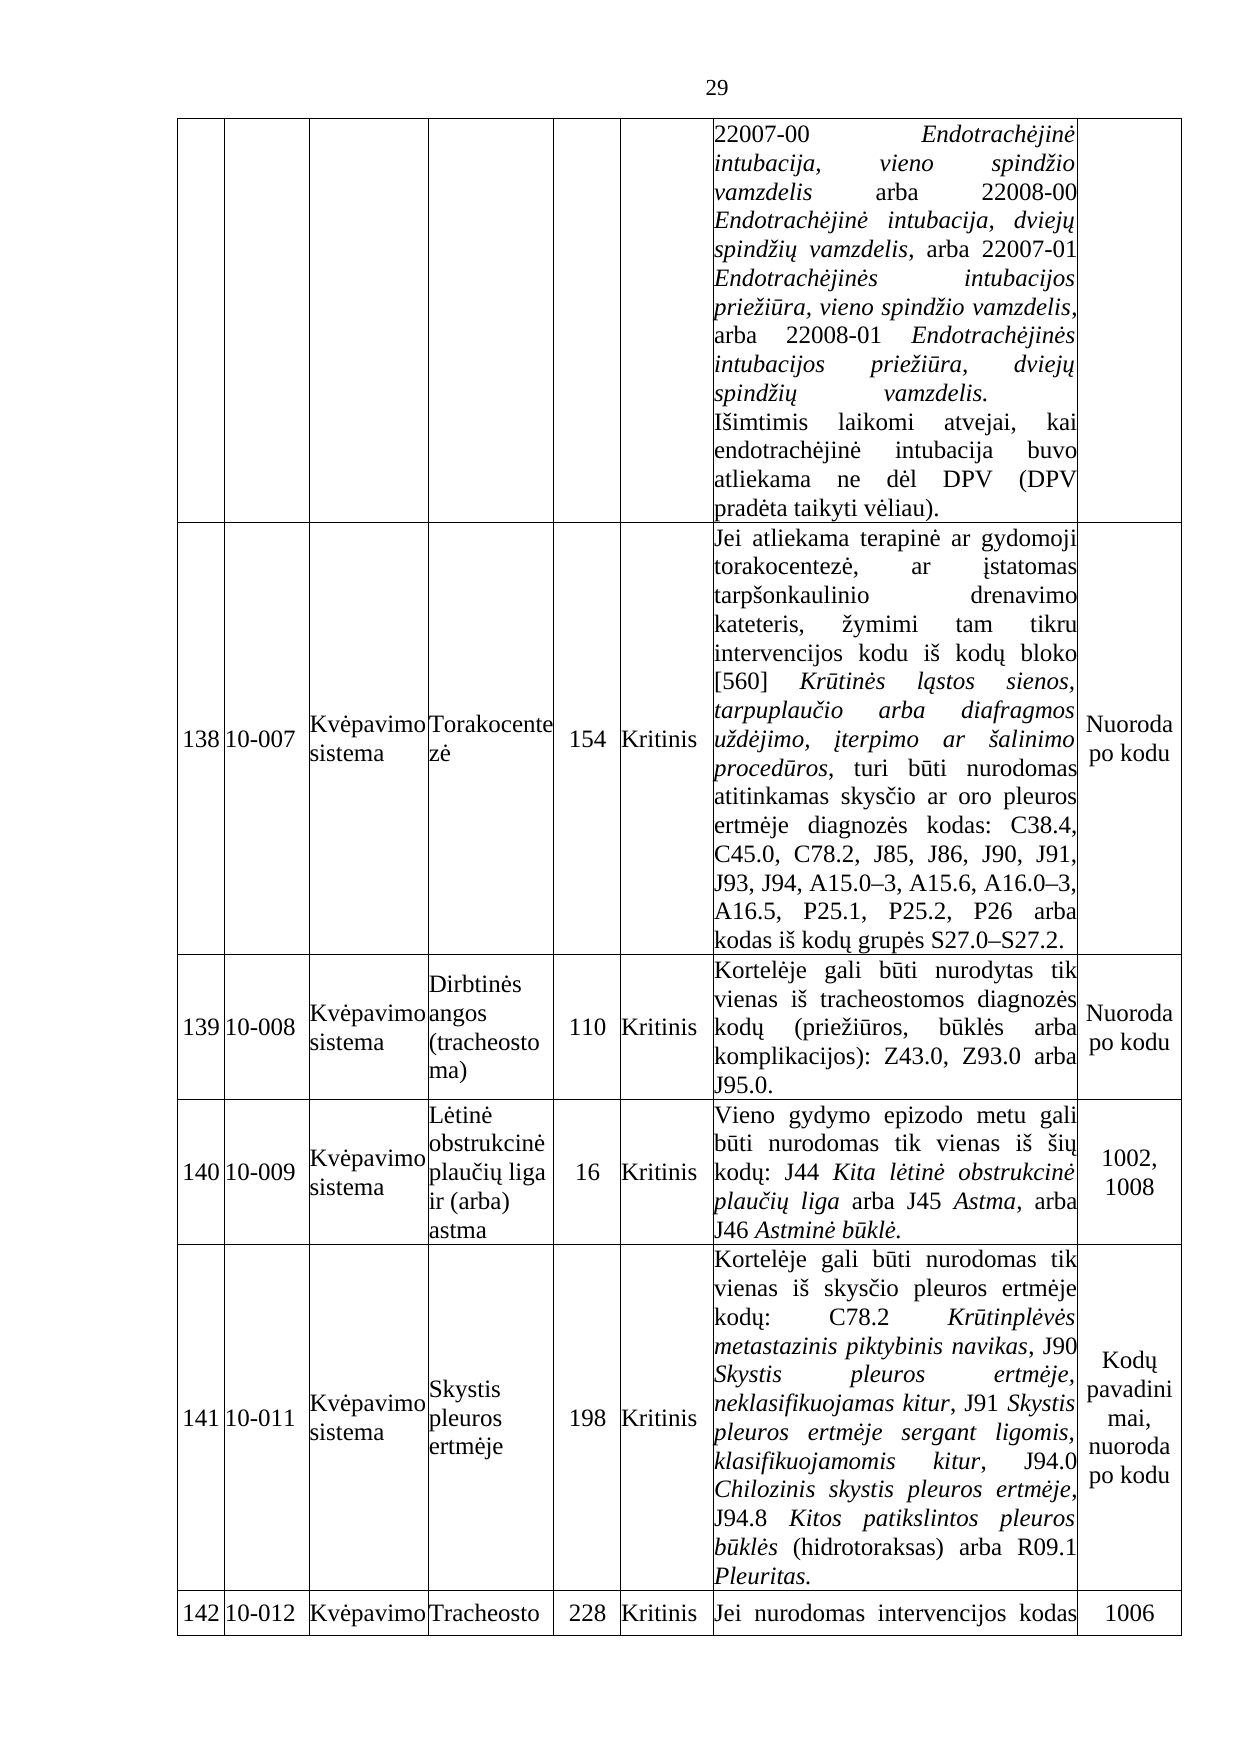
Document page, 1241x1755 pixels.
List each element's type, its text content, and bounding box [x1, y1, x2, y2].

table_cell [621, 119, 713, 522]
table_cell Kvėpavimo sistema [310, 1245, 428, 1589]
table_cell [554, 119, 620, 522]
table_cell Nuoroda po kodu [1078, 955, 1181, 1099]
table_cell Kritinis [621, 1591, 713, 1635]
table_cell 10-012 [225, 1591, 309, 1635]
table_cell Jei atliekama terapinė ar gydomoji torakocentezė, ar įstatomas tarpšonkaulinio drenavimo kateteris, žymimi tam tikru intervencijos kodu iš kodų bloko [560] Krūtinės ląstos sienos, tarpuplaučio arba diafragmos uždėjimo, įterpimo ar šalinimo procedūros, turi būti nurodomas atitinkamas skysčio ar oro pleuros ertmėje diagnozės kodas: C38.4, C45.0, C78.2, J85, J86, J90, J91, J93, J94, A15.0–3, A15.6, A16.0–3, A16.5, P25.1, P25.2, P26 arba kodas iš kodų grupės S27.0–S27.2. [714, 523, 1077, 954]
table_cell Kvėpavimo sistema [310, 955, 428, 1099]
table_cell [225, 119, 309, 522]
table_cell Tracheosto [429, 1591, 553, 1635]
table_cell Kritinis [621, 523, 713, 954]
table_cell 10-009 [225, 1100, 309, 1243]
table_cell Kvėpavimo sistema [310, 1100, 428, 1243]
table_cell Kortelėje gali būti nurodomas tik vienas iš skysčio pleuros ertmėje kodų: C78.2 Krūtinplėvės metastazinis piktybinis navikas, J90 Skystis pleuros ertmėje, neklasifikuojamas kitur, J91 Skystis pleuros ertmėje sergant ligomis, klasifikuojamomis kitur, J94.0 Chilozinis skystis pleuros ertmėje, J94.8 Kitos patikslintos pleuros būklės (hidrotoraksas) arba R09.1 Pleuritas. [714, 1245, 1077, 1589]
table_cell 141 [178, 1245, 224, 1589]
table_cell 139 [178, 955, 224, 1099]
table_cell 138 [178, 523, 224, 954]
table_cell [1078, 119, 1181, 522]
table_cell 140 [178, 1100, 224, 1243]
table_cell Torakocentezė [429, 523, 553, 954]
table_cell 10-011 [225, 1245, 309, 1589]
table_cell Dirbtinės angos (tracheostoma) [429, 955, 553, 1099]
table_cell Lėtinė obstrukcinė plaučių liga ir (arba) astma [429, 1100, 553, 1243]
table_cell Jei nurodomas intervencijos kodas [714, 1591, 1077, 1635]
table_cell 198 [554, 1245, 620, 1589]
table_cell [178, 119, 224, 522]
table_cell Vieno gydymo epizodo metu gali būti nurodomas tik vienas iš šių kodų: J44 Kita lėtinė obstrukcinė plaučių liga arba J45 Astma, arba J46 Astminė būklė. [714, 1100, 1077, 1243]
table_cell Kritinis [621, 1245, 713, 1589]
table_cell Kvėpavimo sistema [310, 523, 428, 954]
table_cell Kodų pavadinimai, nuoroda po kodu [1078, 1245, 1181, 1589]
table_cell Nuoroda po kodu [1078, 523, 1181, 954]
table_cell 154 [554, 523, 620, 954]
table_cell 16 [554, 1100, 620, 1243]
table_cell 1006 [1078, 1591, 1181, 1635]
table_cell 228 [554, 1591, 620, 1635]
table_cell 142 [178, 1591, 224, 1635]
table_cell Kvėpavimo [310, 1591, 428, 1635]
table_cell Kritinis [621, 1100, 713, 1243]
table_cell Skystis pleuros ertmėje [429, 1245, 553, 1589]
table_cell 1002, 1008 [1078, 1100, 1181, 1243]
table_cell 22007-00 Endotrachėjinė intubacija, vieno spindžio vamzdelis arba 22008-00 Endotrachėjinė intubacija, dviejų spindžių vamzdelis, arba 22007-01 Endotrachėjinės intubacijos priežiūra, vieno spindžio vamzdelis, arba 22008-01 Endotrachėjinės intubacijos priežiūra, dviejų spindžių vamzdelis. Išimtimis laikomi atvejai, kai endotrachėjinė intubacija buvo atliekama ne dėl DPV (DPV pradėta taikyti vėliau). [714, 119, 1077, 522]
table_cell 110 [554, 955, 620, 1099]
table_cell 10-008 [225, 955, 309, 1099]
table_cell [310, 119, 428, 522]
table_cell 10-007 [225, 523, 309, 954]
table_cell [429, 119, 553, 522]
table_cell Kritinis [621, 955, 713, 1099]
table_cell Kortelėje gali būti nurodytas tik vienas iš tracheostomos diagnozės kodų (priežiūros, būklės arba komplikacijos): Z43.0, Z93.0 arba J95.0. [714, 955, 1077, 1099]
